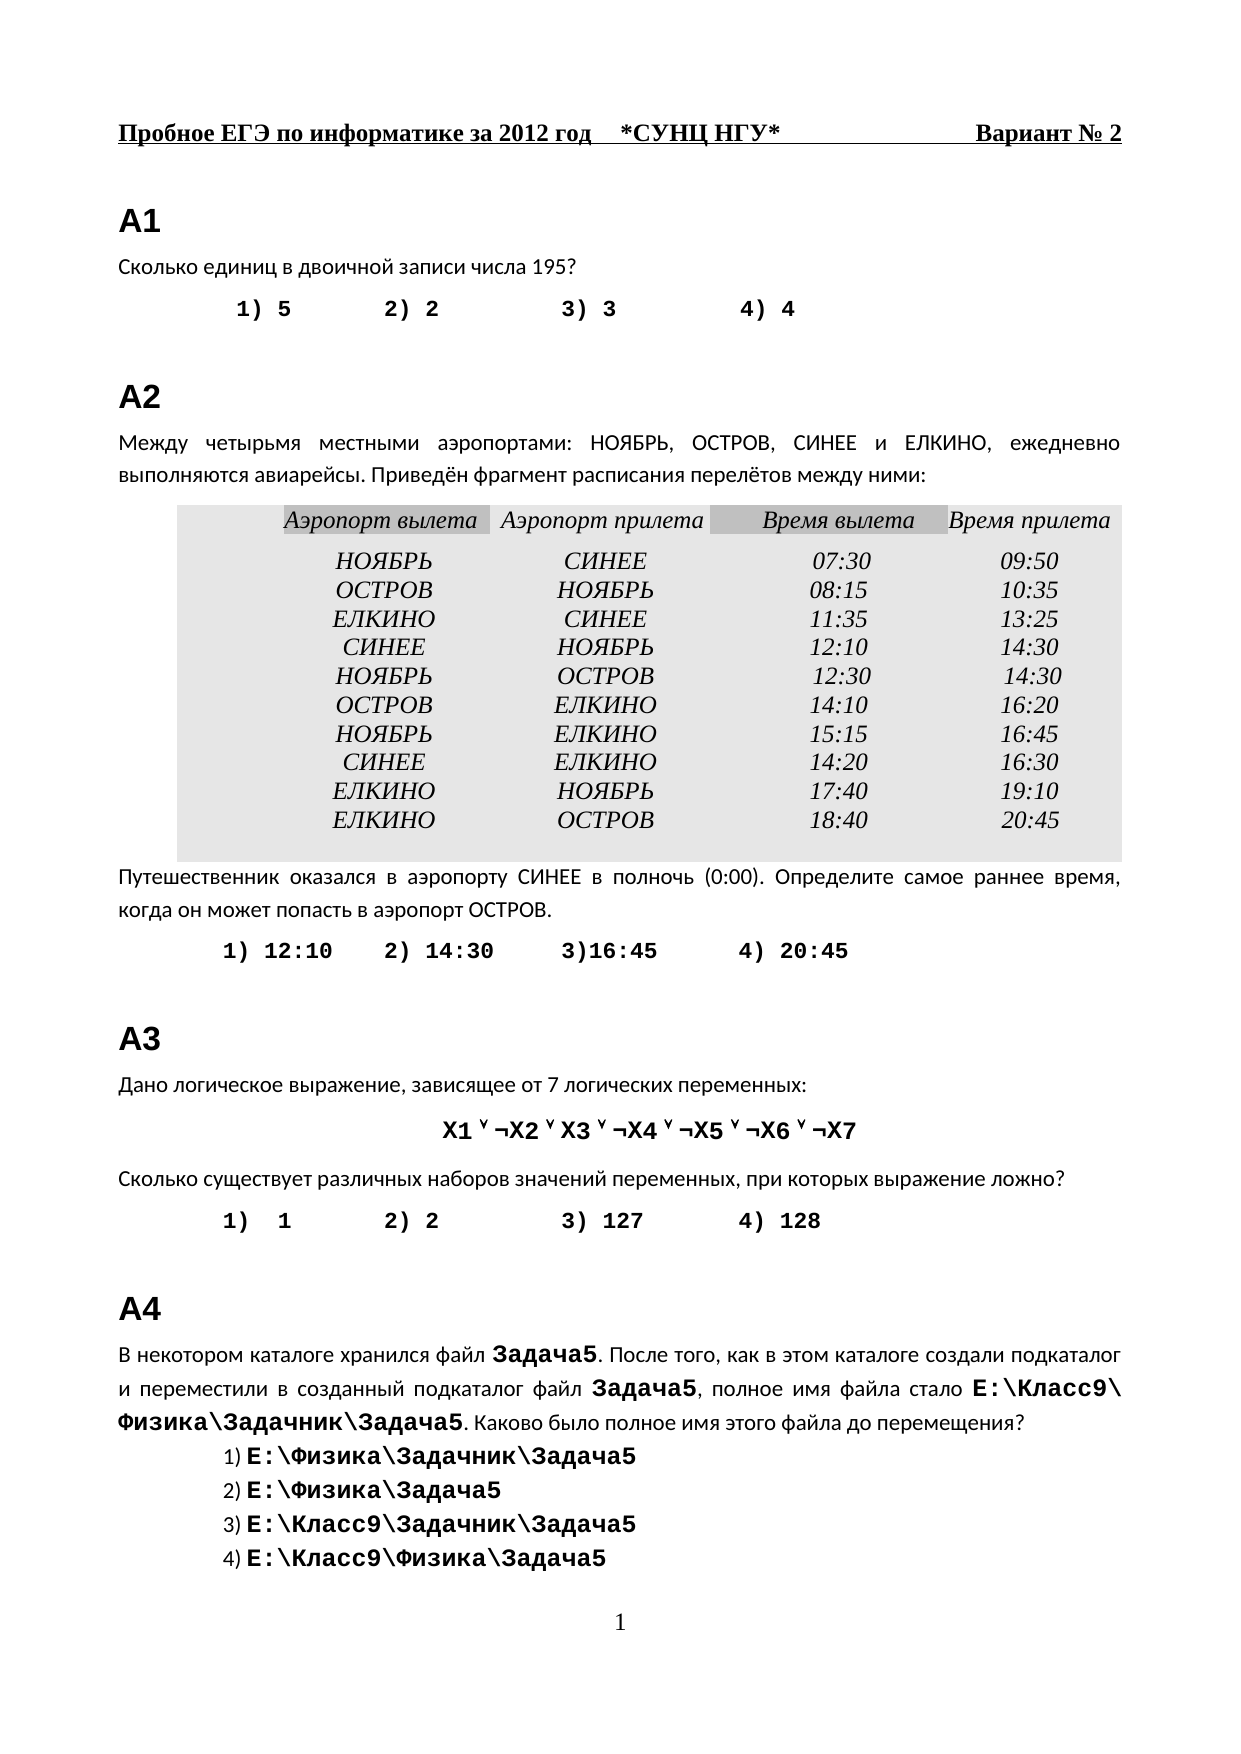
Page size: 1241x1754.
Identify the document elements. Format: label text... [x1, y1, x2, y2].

text НОЯБРЬ ЕЛКИНО 15:15 16:45 [177, 719, 1122, 747]
text Аэропорт вылета Аэропорт прилета Время вылета Время прилета [177, 505, 1122, 534]
text ЕЛКИНО СИНЕЕ 11:35 13:25 [177, 604, 1122, 632]
list Путешественник оказался в аэропорту СИНЕЕ в полночь (0:00). Определите самое раннее время, когда он может попасть в аэропорт ОСТРОВ. [118, 862, 1122, 923]
text 4) Е:\Класс9\Физика\Задача5 [223, 1544, 1122, 1574]
text 1) 5 2) 2 3) 3 4) 4 [223, 297, 1122, 323]
text 1) Е:\Физика\Задачник\Задача5 [223, 1442, 1122, 1472]
text НОЯБРЬ СИНЕЕ 07:30 09:50 [177, 546, 1122, 575]
text ЕЛКИНО ОСТРОВ 18:40 20:45 [177, 805, 1122, 862]
text ЕЛКИНО НОЯБРЬ 17:40 19:10 [177, 776, 1122, 805]
subtitle A4 [118, 1289, 1122, 1327]
subtitle A3 [118, 1019, 1122, 1058]
text СИНЕЕ ЕЛКИНО 14:20 16:30 [177, 747, 1122, 776]
list Дано логическое выражение, зависящее от 7 логических переменных: [118, 1070, 1122, 1098]
text 1) 12:10 2) 14:30 3)16:45 4) 20:45 [223, 939, 1122, 965]
subtitle A2 [118, 377, 1122, 416]
text 2) Е:\Физика\Задача5 [223, 1476, 1122, 1506]
text 1) 1 2) 2 3) 127 4) 128 [223, 1209, 1122, 1235]
text ОСТРОВ НОЯБРЬ 08:15 10:35 [177, 575, 1122, 604]
list Между четырьмя местными аэропортами: НОЯБРЬ, ОСТРОВ, СИНЕЕ и ЕЛКИНО, ежедневно выполняются авиарейсы. Приведён фрагмент расписания перелётов между ними: [118, 428, 1122, 488]
text ОСТРОВ ЕЛКИНО 14:10 16:20 [177, 690, 1122, 719]
subtitle A1 [118, 201, 1122, 240]
text НОЯБРЬ ОСТРОВ 12:30 14:30 [177, 661, 1122, 690]
list В некотором каталоге хранился файл Задача5. После того, как в этом каталоге создали подкаталог и переместили в созданный подкаталог файл Задача5, полное имя файла стало Е:\Класс9\Физика\Задачник\Задача5. Каково было полное имя этого файла до перемещения? [118, 1340, 1122, 1438]
list Сколько существует различных наборов значений переменных, при которых выражение ложно? [118, 1164, 1122, 1192]
list Сколько единиц в двоичной записи числа 195? [118, 252, 1122, 281]
text X1  ¬X2  X3  ¬X4  ¬X5  ¬X6  ¬X7 [177, 1115, 1122, 1147]
text 3) Е:\Класс9\Задачник\Задача5 [223, 1510, 1122, 1540]
text СИНЕЕ НОЯБРЬ 12:10 14:30 [177, 632, 1122, 661]
